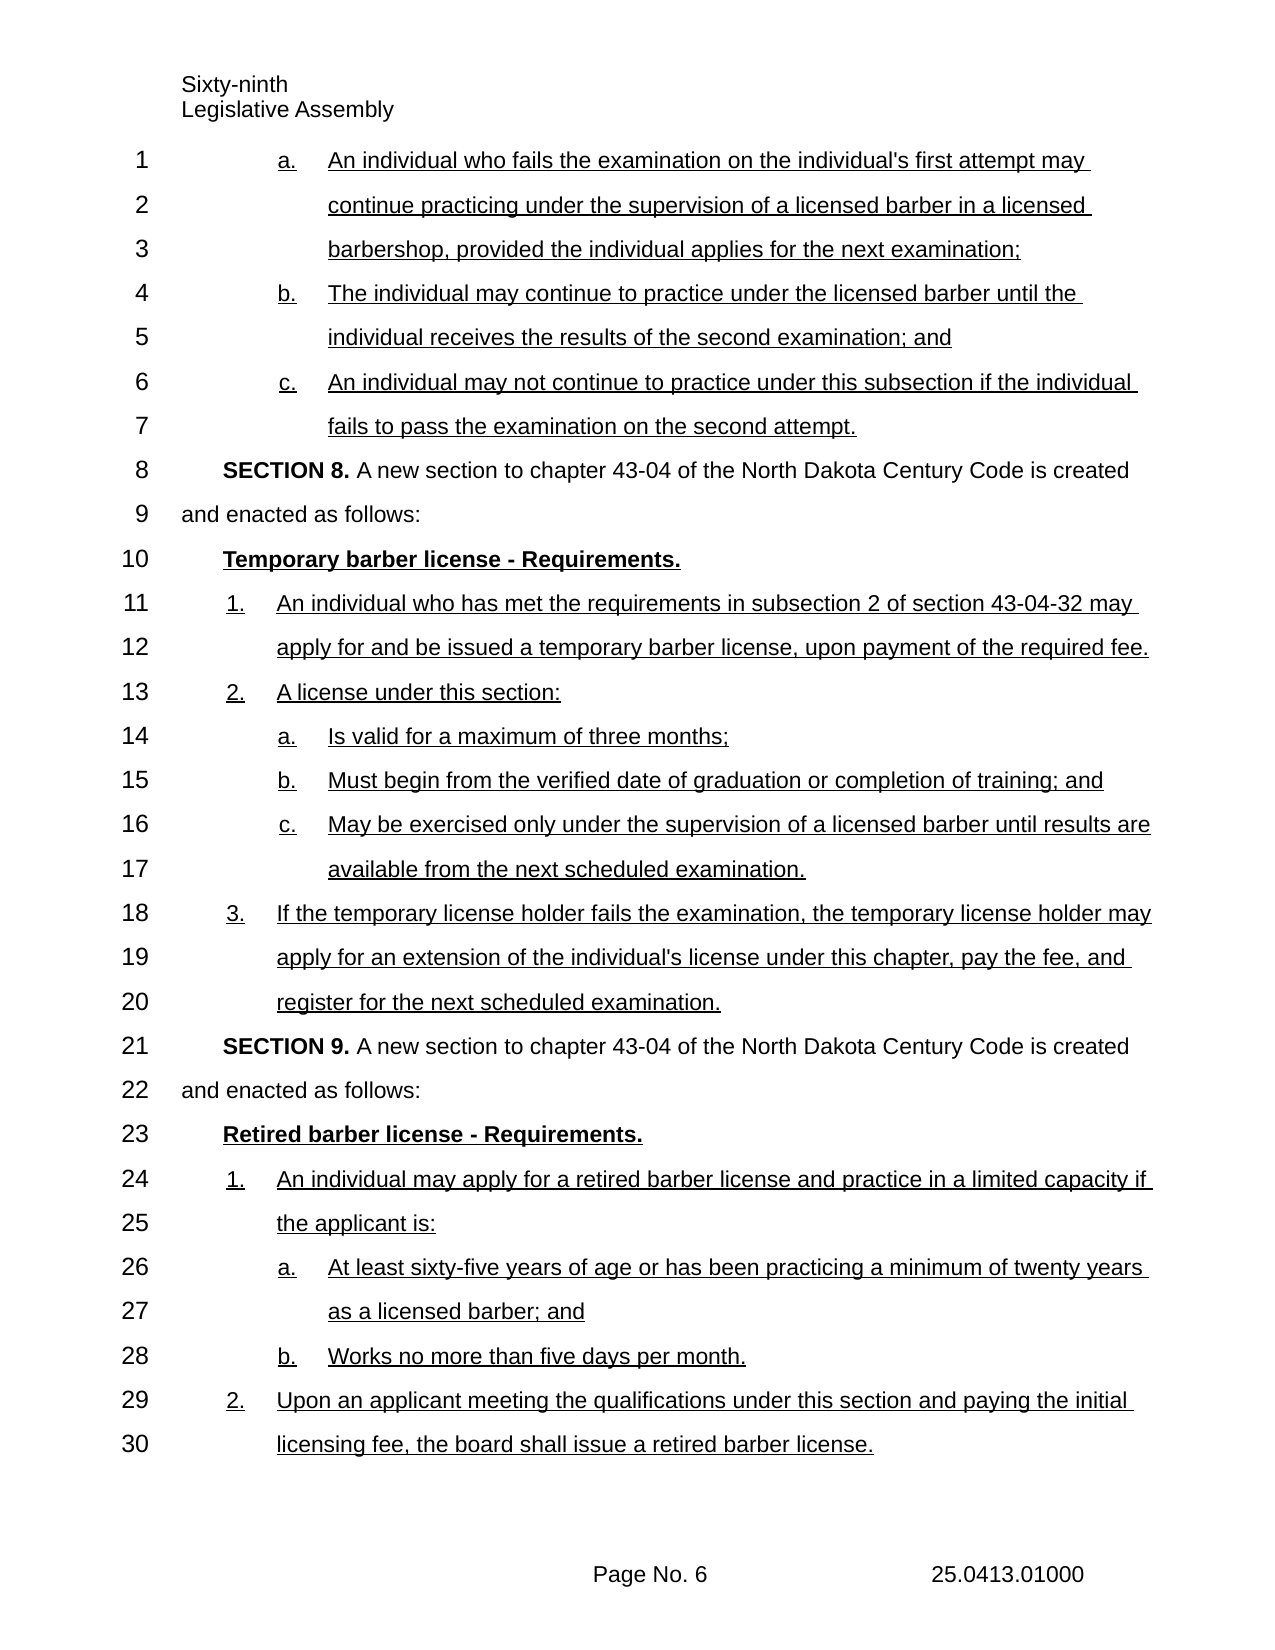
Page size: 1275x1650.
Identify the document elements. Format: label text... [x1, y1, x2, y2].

text a. An individual who fails the examination on the individual's first attempt may continue practicing under the supervision of a licensed barber in a licensed barbershop, provided the individual applies for the next examination; [181, 133, 1154, 266]
text b. Must begin from the verified date of graduation or completion of training; and [181, 753, 1154, 797]
text a. At least sixty-five years of age or has been practicing a minimum of twenty years as a licensed barber; and [181, 1240, 1154, 1329]
subtitle Temporary barber license ‑ Requirements. [181, 532, 1154, 576]
text 2. A license under this section: [181, 664, 1154, 709]
text b. The individual may continue to practice under the licensed barber until the individual receives the results of the second examination; and [181, 266, 1154, 355]
text 2. Upon an applicant meeting the qualifications under this section and paying the initial licensing fee, the board shall issue a retired barber license. [181, 1373, 1154, 1461]
text b. Works no more than five days per month. [181, 1329, 1154, 1373]
text 1. An individual who has met the requirements in subsection 2 of section 43‑04‑32 may apply for and be issued a temporary barber license, upon payment of the required fee. [181, 576, 1154, 664]
subtitle Retired barber license ‑ Requirements. [181, 1107, 1154, 1152]
text SECTION 9. A new section to chapter 43‑04 of the North Dakota Century Code is created and enacted as follows: [181, 1019, 1154, 1107]
text c. May be exercised only under the supervision of a licensed barber until results are available from the next scheduled examination. [181, 797, 1154, 886]
text c. An individual may not continue to practice under this subsection if the individual fails to pass the examination on the second attempt. [181, 355, 1154, 443]
text a. Is valid for a maximum of three months; [181, 709, 1154, 753]
text 1. An individual may apply for a retired barber license and practice in a limited capacity if the applicant is: [181, 1152, 1154, 1240]
text SECTION 8. A new section to chapter 43‑04 of the North Dakota Century Code is created and enacted as follows: [181, 443, 1154, 532]
text 3. If the temporary license holder fails the examination, the temporary license holder may apply for an extension of the individual's license under this chapter, pay the fee, and register for the next scheduled examination. [181, 886, 1154, 1019]
